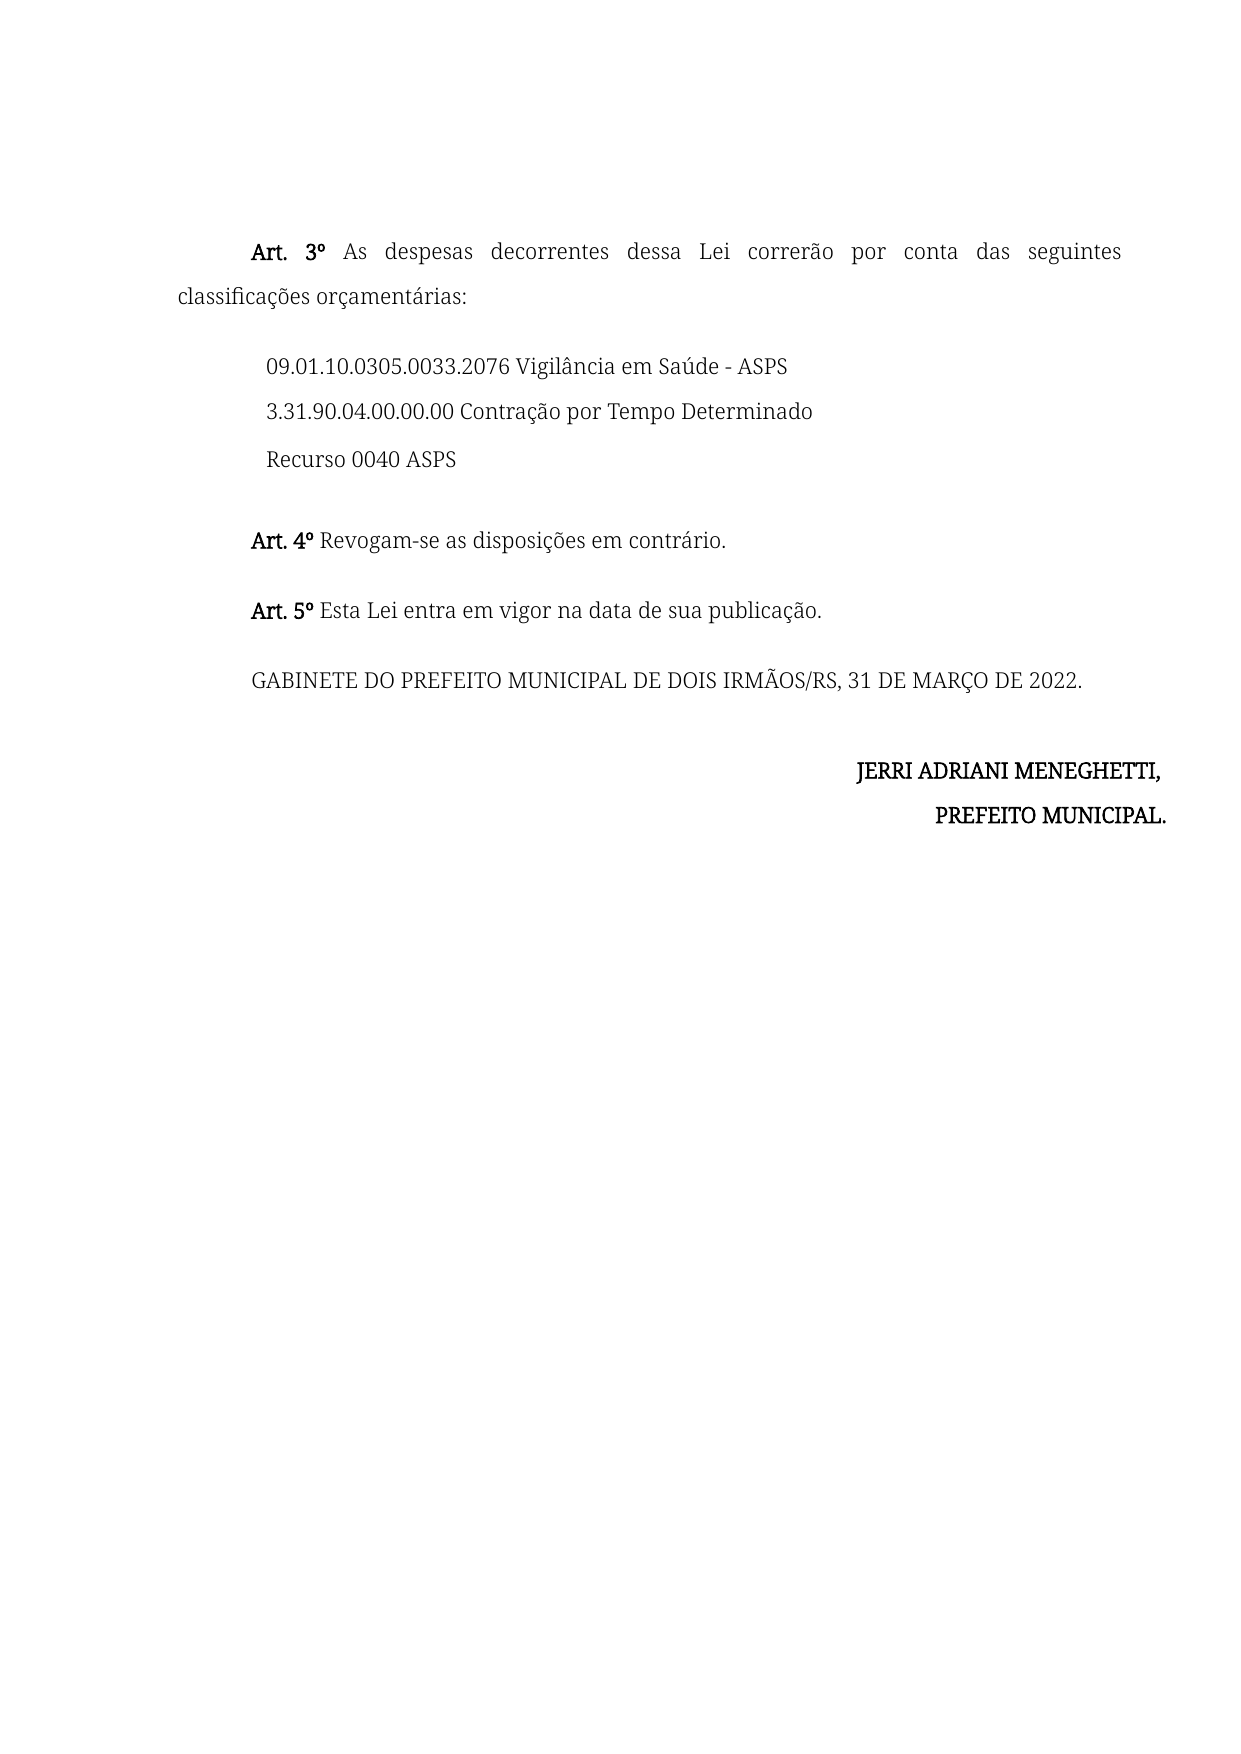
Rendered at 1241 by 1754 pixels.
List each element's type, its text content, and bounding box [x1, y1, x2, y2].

list 09.01.10.0305.0033.2076 Vigilância em Saúde - ASPS [266, 351, 1122, 381]
text Art. 4º Revogam-se as disposições em contrário. [177, 525, 1122, 554]
text Recurso 0040 ASPS [266, 444, 1122, 474]
table_header JERRI ADRIANI MENEGHETTI, PREFEITO MUNICIPAL. [584, 755, 1174, 842]
text Art. 5º Esta Lei entra em vigor na data de sua publicação. [177, 595, 1122, 625]
text 3.31.90.04.00.00.00 Contração por Tempo Determinado [266, 396, 1122, 425]
text Art. 3º As despesas decorrentes dessa Lei correrão por conta das seguintes classificações orçamentárias: [177, 236, 1122, 311]
table_header [170, 755, 584, 842]
text GABINETE DO PREFEITO MUNICIPAL DE DOIS IRMÃOS/RS, 31 DE MARÇO DE 2022. [177, 665, 1122, 695]
